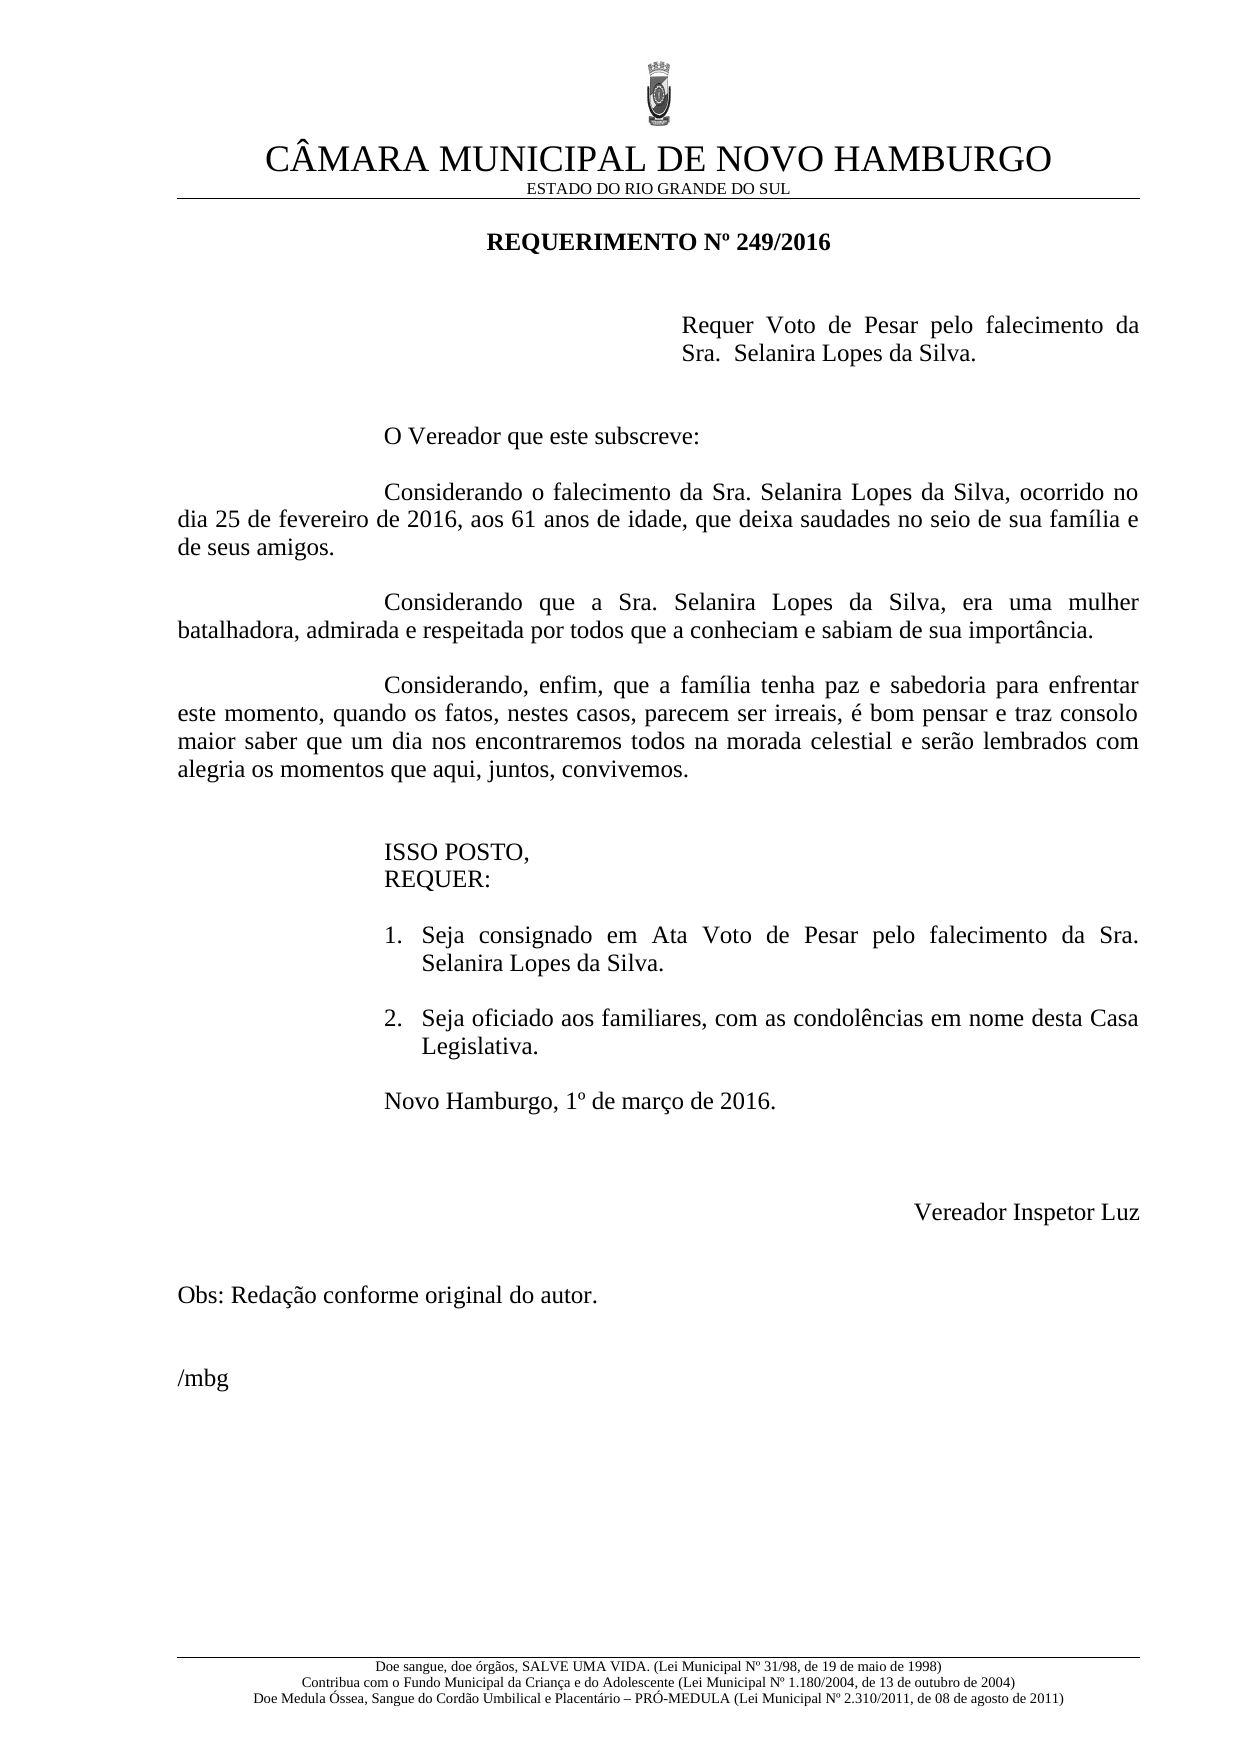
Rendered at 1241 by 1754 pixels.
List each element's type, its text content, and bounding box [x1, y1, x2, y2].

list Seja oficiado aos familiares, com as condolências em nome desta Casa Legislativa. [384, 1004, 1140, 1059]
list Seja consignado em Ata Voto de Pesar pelo falecimento da Sra. Selanira Lopes da Silva. [384, 921, 1140, 976]
text Considerando o falecimento da Sra. Selanira Lopes da Silva, ocorrido no dia 25 de fevereiro de 2016, aos 61 anos de idade, que deixa saudades no seio de sua família e de seus amigos. [177, 478, 1140, 561]
text REQUERIMENTO Nº 249/2016 [177, 228, 1140, 256]
text REQUER: [177, 866, 1140, 893]
text Obs: Redação conforme original do autor. [177, 1281, 1140, 1309]
text ISSO POSTO, [177, 838, 1140, 866]
text Novo Hamburgo, 1º de março de 2016. [177, 1087, 1140, 1115]
text Considerando, enfim, que a família tenha paz e sabedoria para enfrentar este momento, quando os fatos, nestes casos, parecem ser irreais, é bom pensar e traz consolo maior saber que um dia nos encontraremos todos na morada celestial e serão lembrados com alegria os momentos que aqui, juntos, convivemos. [177, 672, 1140, 782]
text Requer Voto de Pesar pelo falecimento da Sra. Selanira Lopes da Silva. [681, 311, 1140, 367]
text Vereador Inspetor Luz [177, 1198, 1140, 1226]
text O Vereador que este subscreve: [383, 422, 1140, 450]
text /mbg [177, 1364, 1140, 1392]
text Considerando que a Sra. Selanira Lopes da Silva, era uma mulher batalhadora, admirada e respeitada por todos que a conheciam e sabiam de sua importância. [177, 588, 1140, 644]
